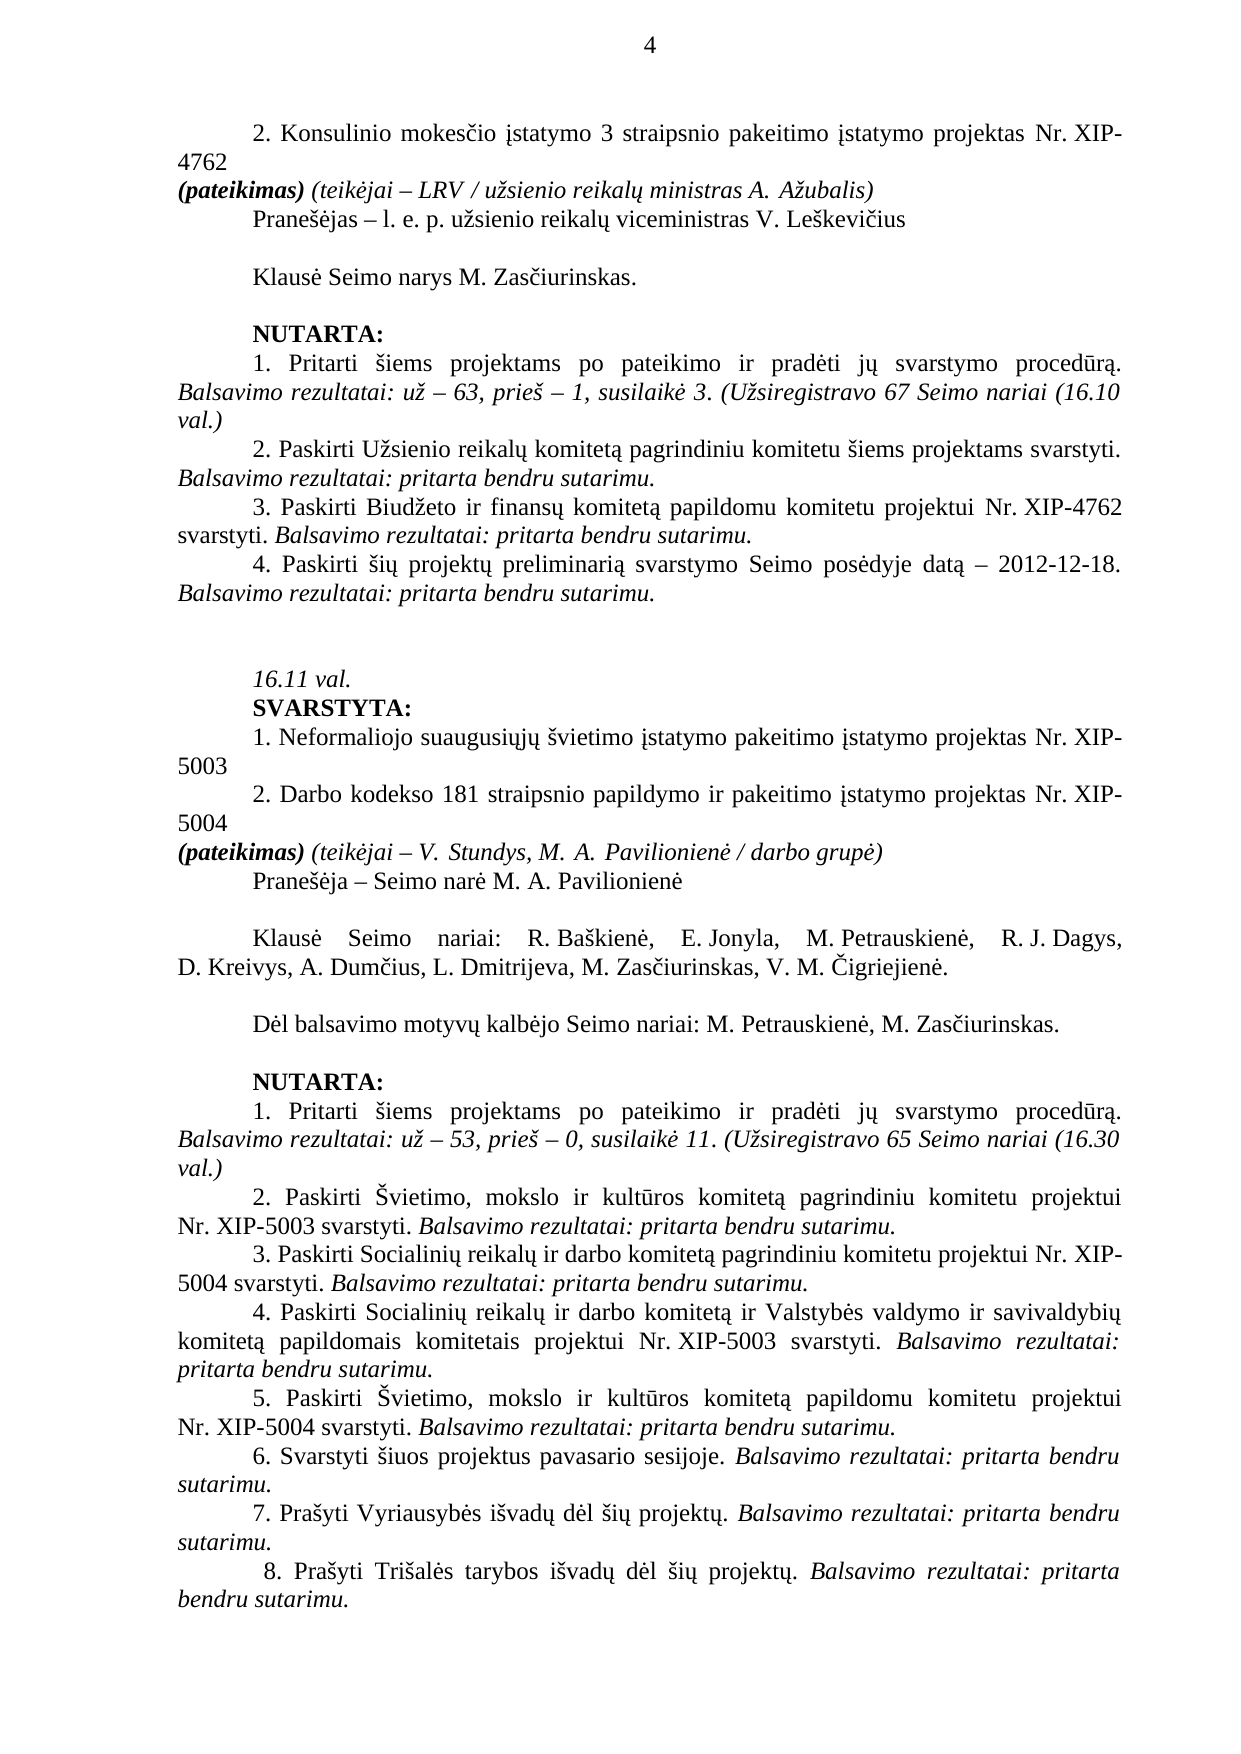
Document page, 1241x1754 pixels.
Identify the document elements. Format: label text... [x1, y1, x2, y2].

text Pranešėjas – l. e. p. užsienio reikalų viceministras V. Leškevičius [177, 204, 1122, 233]
text 4. Paskirti šių projektų preliminarią svarstymo Seimo posėdyje datą – 2012-12-18. Balsavimo rezultatai: pritarta bendru sutarimu. [177, 549, 1122, 607]
text SVARSTYTA: [177, 693, 1122, 722]
text 4. Paskirti Socialinių reikalų ir darbo komitetą ir Valstybės valdymo ir savivaldybių komitetą papildomais komitetais projektui Nr. XIP-5003 svarstyti. Balsavimo rezultatai: pritarta bendru sutarimu. [177, 1297, 1122, 1383]
text NUTARTA: [177, 1067, 1122, 1096]
text 2. Paskirti Švietimo, mokslo ir kultūros komitetą pagrindiniu komitetu projektui Nr. XIP-5003 svarstyti. Balsavimo rezultatai: pritarta bendru sutarimu. [177, 1182, 1122, 1239]
text 1. Pritarti šiems projektams po pateikimo ir pradėti jų svarstymo procedūrą. Balsavimo rezultatai: už – 63, prieš – 1, susilaikė 3. (Užsiregistravo 67 Seimo nariai (16.10 val.) [177, 348, 1122, 434]
text 16.11 val. [177, 664, 1122, 693]
text (pateikimas) (teikėjai – LRV / užsienio reikalų ministras A. Ažubalis) [177, 176, 1122, 204]
text Klausė Seimo narys M. Zasčiurinskas. [177, 262, 1122, 291]
text 3. Paskirti Biudžeto ir finansų komitetą papildomu komitetu projektui Nr. XIP-4762 svarstyti. Balsavimo rezultatai: pritarta bendru sutarimu. [177, 492, 1122, 549]
text 2. Konsulinio mokesčio įstatymo 3 straipsnio pakeitimo įstatymo projektas Nr. XIP-4762 [177, 118, 1122, 176]
text 2. Paskirti Užsienio reikalų komitetą pagrindiniu komitetu šiems projektams svarstyti. Balsavimo rezultatai: pritarta bendru sutarimu. [177, 434, 1122, 492]
text Pranešėja – Seimo narė M. A. Pavilionienė [177, 866, 1122, 894]
text 1. Pritarti šiems projektams po pateikimo ir pradėti jų svarstymo procedūrą. Balsavimo rezultatai: už – 53, prieš – 0, susilaikė 11. (Užsiregistravo 65 Seimo nariai (16.30 val.) [177, 1096, 1122, 1182]
text NUTARTA: [177, 319, 1122, 348]
text 1. Neformaliojo suaugusiųjų švietimo įstatymo pakeitimo įstatymo projektas Nr. XIP-5003 [177, 722, 1122, 779]
text Klausė Seimo nariai: R. Baškienė, E. Jonyla, M. Petrauskienė, R. J. Dagys, D. Kreivys, A. Dumčius, L. Dmitrijeva, M. Zasčiurinskas, V. M. Čigriejienė. [177, 923, 1122, 981]
text 3. Paskirti Socialinių reikalų ir darbo komitetą pagrindiniu komitetu projektui Nr. XIP-5004 svarstyti. Balsavimo rezultatai: pritarta bendru sutarimu. [177, 1239, 1122, 1297]
text Dėl balsavimo motyvų kalbėjo Seimo nariai: M. Petrauskienė, M. Zasčiurinskas. [177, 1009, 1122, 1038]
text (pateikimas) (teikėjai – V. Stundys, M. A. Pavilionienė / darbo grupė) [177, 837, 1122, 866]
text 7. Prašyti Vyriausybės išvadų dėl šių projektų. Balsavimo rezultatai: pritarta bendru sutarimu. [177, 1498, 1122, 1556]
text 6. Svarstyti šiuos projektus pavasario sesijoje. Balsavimo rezultatai: pritarta bendru sutarimu. [177, 1441, 1122, 1498]
text 8. Prašyti Trišalės tarybos išvadų dėl šių projektų. Balsavimo rezultatai: pritarta bendru sutarimu. [177, 1556, 1122, 1613]
text 5. Paskirti Švietimo, mokslo ir kultūros komitetą papildomu komitetu projektui Nr. XIP-5004 svarstyti. Balsavimo rezultatai: pritarta bendru sutarimu. [177, 1383, 1122, 1441]
text 2. Darbo kodekso 181 straipsnio papildymo ir pakeitimo įstatymo projektas Nr. XIP-5004 [177, 779, 1122, 837]
